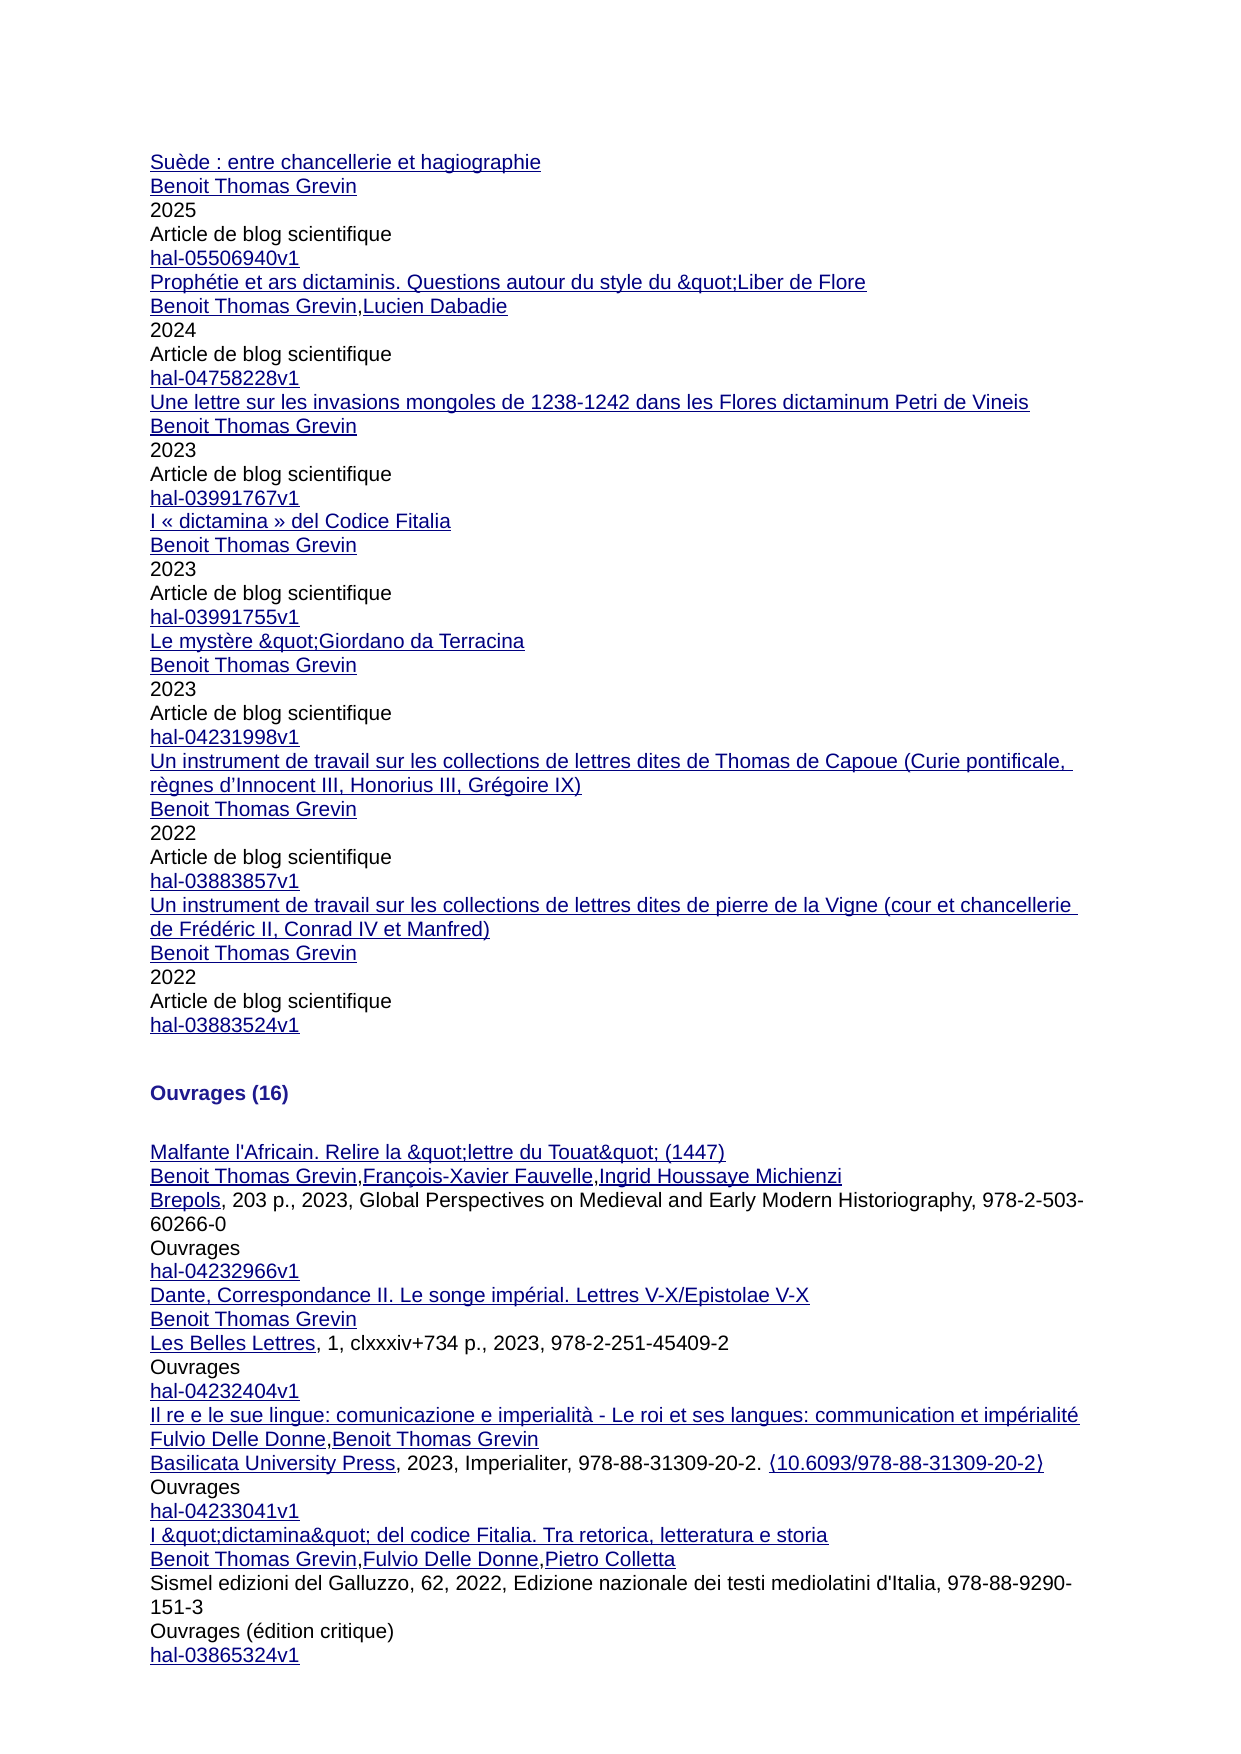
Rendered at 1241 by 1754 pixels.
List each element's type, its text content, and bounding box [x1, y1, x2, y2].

table_cell I « dictamina » del Codice Fitalia Benoit Thomas Grevin 2023 Article de blog scientifique hal-03991755v1 [150, 509, 1090, 629]
table_cell Le mystère &quot;Giordano da Terracina Benoit Thomas Grevin 2023 Article de blog scientifique hal-04231998v1 [150, 629, 1090, 749]
subtitle Ouvrages (16) [150, 1081, 1090, 1105]
table_cell Les réutilisations des collections de dictamina. 5 : Pierre de la Vigne et Giordano da Terracina en Suède : entre chancellerie et hagiographie Benoit Thomas Grevin 2025 Article de blog scientifique hal-05506940v1 [150, 150, 1090, 270]
table_cell Une lettre sur les invasions mongoles de 1238-1242 dans les Flores dictaminum Petri de Vineis Benoit Thomas Grevin 2023 Article de blog scientifique hal-03991767v1 [150, 390, 1090, 509]
table_cell Un instrument de travail sur les collections de lettres dites de Thomas de Capoue (Curie pontificale, règnes d’Innocent III, Honorius III, Grégoire IX) Benoit Thomas Grevin 2022 Article de blog scientifique hal-03883857v1 [150, 749, 1090, 893]
table_cell Il re e le sue lingue: comunicazione e imperialità - Le roi et ses langues: communication et impérialité Fulvio Delle Donne,Benoit Thomas Grevin Basilicata University Press, 2023, Imperialiter, 978-88-31309-20-2. ⟨10.6093/978-88-31309-20-2⟩ Ouvrages hal-04233041v1 [150, 1403, 1090, 1523]
table_cell Dante, Correspondance II. Le songe impérial. Lettres V-X/Epistolae V-X Benoit Thomas Grevin Les Belles Lettres, 1, clxxxiv+734 p., 2023, 978-2-251-45409-2 Ouvrages hal-04232404v1 [150, 1283, 1090, 1403]
table_header Malfante l'Africain. Relire la &quot;lettre du Touat&quot; (1447) Benoit Thomas Grevin,François-Xavier Fauvelle,Ingrid Houssaye Michienzi Brepols, 203 p., 2023, Global Perspectives on Medieval and Early Modern Historiography, 978-2-503-60266-0 Ouvrages hal-04232966v1 [150, 1140, 1090, 1283]
table_cell Prophétie et ars dictaminis. Questions autour du style du &quot;Liber de Flore Benoit Thomas Grevin,Lucien Dabadie 2024 Article de blog scientifique hal-04758228v1 [150, 270, 1090, 389]
table_cell I &quot;dictamina&quot; del codice Fitalia. Tra retorica, letteratura e storia Benoit Thomas Grevin,Fulvio Delle Donne,Pietro Colletta Sismel edizioni del Galluzzo, 62, 2022, Edizione nazionale dei testi mediolatini d'Italia, 978-88-9290-151-3 Ouvrages (édition critique) hal-03865324v1 [150, 1523, 1090, 1667]
table_cell Un instrument de travail sur les collections de lettres dites de pierre de la Vigne (cour et chancellerie de Frédéric II, Conrad IV et Manfred) Benoit Thomas Grevin 2022 Article de blog scientifique hal-03883524v1 [150, 893, 1090, 1036]
